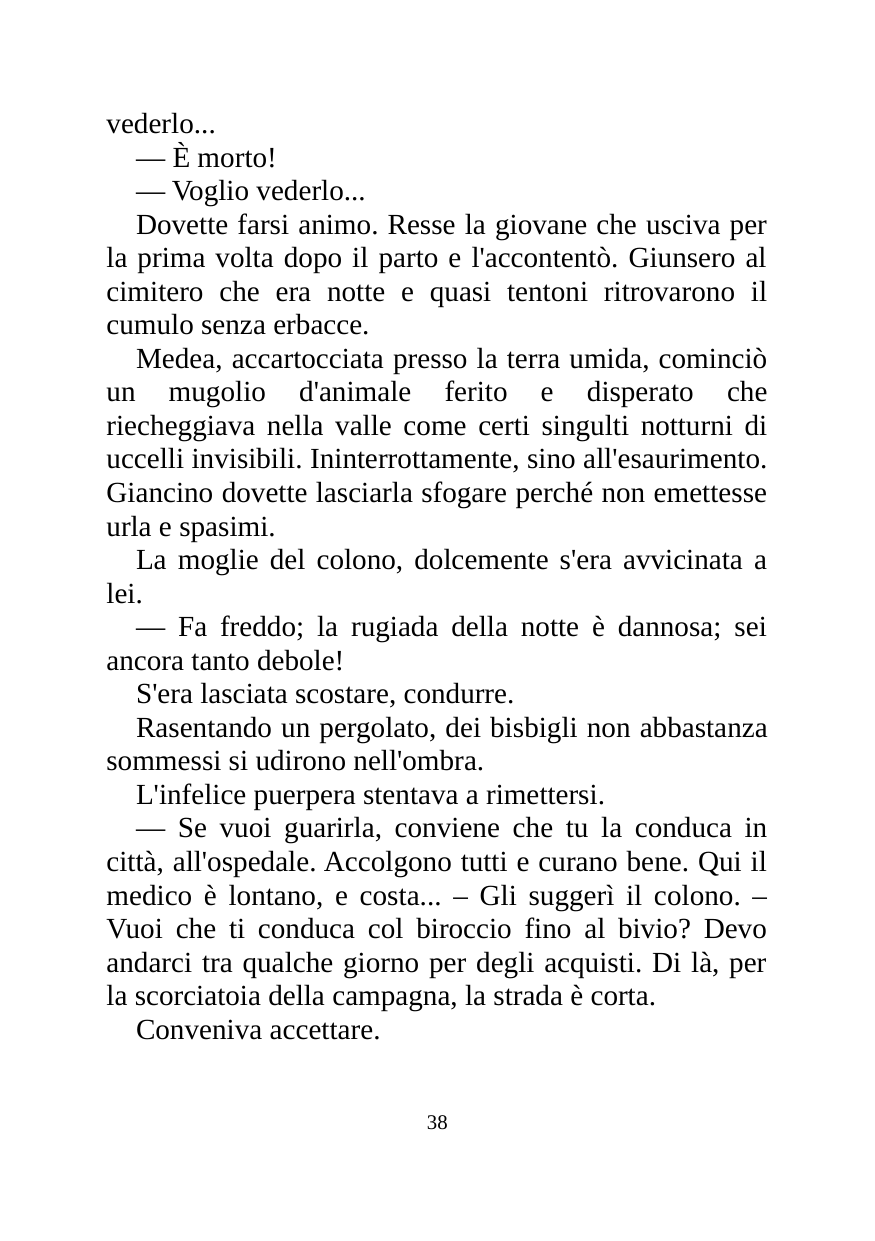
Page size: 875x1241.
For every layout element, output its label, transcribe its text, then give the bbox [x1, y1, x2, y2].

text vederlo... [106, 106, 768, 140]
text — Fa freddo; la rugiada della notte è dannosa; sei ancora tanto debole! [106, 609, 768, 676]
text Rasentando un pergolato, dei bisbigli non abbastanza sommessi si udirono nell'ombra. [106, 710, 768, 777]
text S'era lasciata scostare, condurre. [106, 676, 768, 710]
text L'infelice puerpera stentava a rimettersi. [106, 777, 768, 811]
text Medea, accartocciata presso la terra umida, cominciò un mugolio d'animale ferito e disperato che riecheggiava nella valle come certi singulti notturni di uccelli invisibili. Ininterrottamente, sino all'esaurimento. Giancino dovette lasciarla sfogare perché non emettesse urla e spasimi. [106, 341, 768, 542]
text — È morto! [106, 140, 768, 173]
text Dovette farsi animo. Resse la giovane che usciva per la prima volta dopo il parto e l'accontentò. Giunsero al cimitero che era notte e quasi tentoni ritrovarono il cumulo senza erbacce. [106, 207, 768, 341]
text — Voglio vederlo... [106, 173, 768, 207]
text La moglie del colono, dolcemente s'era avvicinata a lei. [106, 542, 768, 609]
text Conveniva accettare. [106, 1012, 768, 1045]
text — Se vuoi guarirla, conviene che tu la conduca in città, all'ospedale. Accolgono tutti e curano bene. Qui il medico è lontano, e costa... – Gli suggerì il colono. – Vuoi che ti conduca col biroccio fino al bivio? Devo andarci tra qualche giorno per degli acquisti. Di là, per la scorciatoia della campagna, la strada è corta. [106, 811, 768, 1012]
